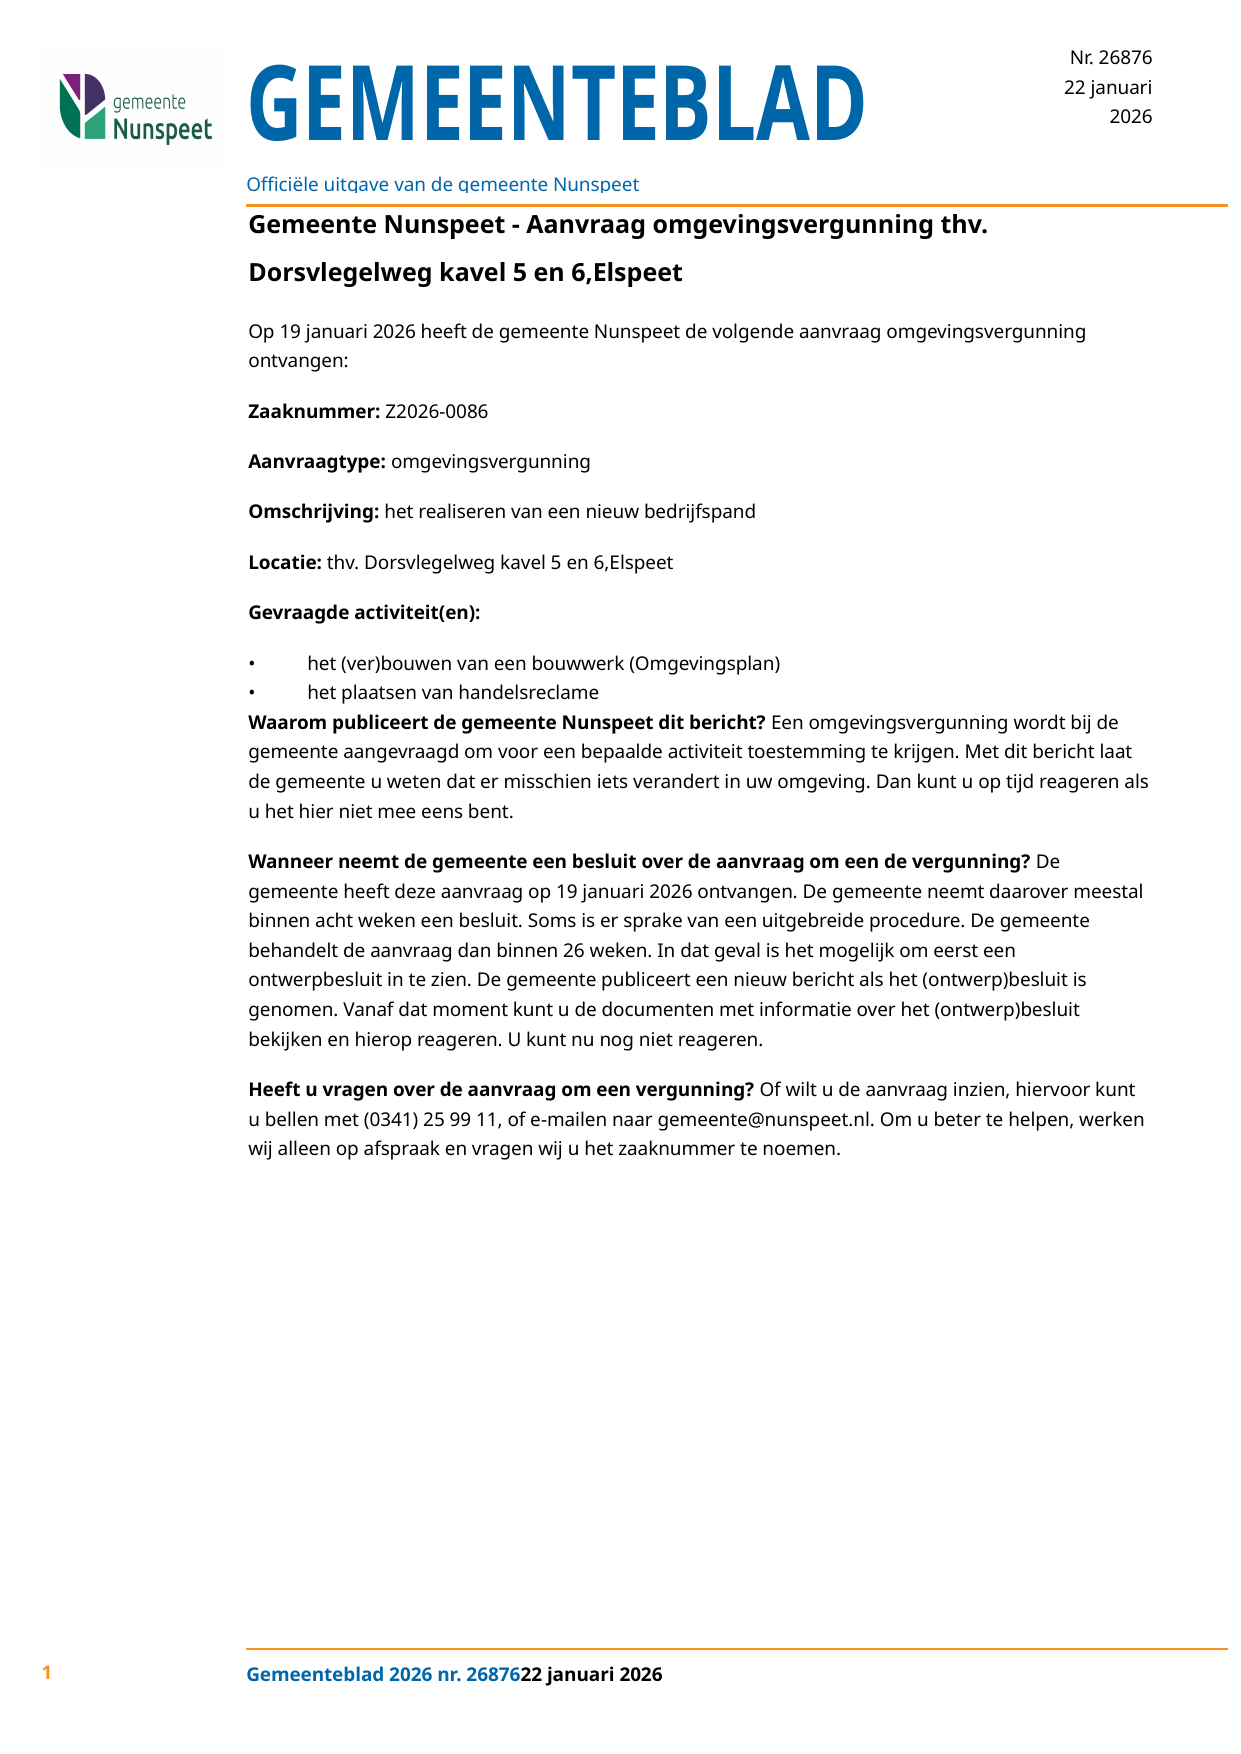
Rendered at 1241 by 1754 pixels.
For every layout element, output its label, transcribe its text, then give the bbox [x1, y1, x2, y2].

text Op 19 januari 2026 heeft de gemeente Nunspeet de volgende aanvraag omgevingsvergunning ontvangen: [248, 318, 1152, 373]
text Aanvraagtype: omgevingsvergunning [248, 448, 1152, 474]
text Locatie: thv. Dorsvlegelweg kavel 5 en 6,Elspeet [248, 549, 1152, 575]
text Heeft u vragen over de aanvraag om een vergunning? Of wilt u de aanvraag inzien, hiervoor kunt u bellen met (0341) 25 99 11, of e-mailen naar gemeente@nunspeet.nl. Om u beter te helpen, werken wij alleen op afspraak en vragen wij u het zaaknummer te noemen. [248, 1076, 1152, 1161]
text Wanneer neemt de gemeente een besluit over de aanvraag om een de vergunning? De gemeente heeft deze aanvraag op 19 januari 2026 ontvangen. De gemeente neemt daarover meestal binnen acht weken een besluit. Soms is er sprake van een uitgebreide procedure. De gemeente behandelt de aanvraag dan binnen 26 weken. In dat geval is het mogelijk om eerst een ontwerpbesluit in te zien. De gemeente publiceert een nieuw bericht als het (ontwerp)besluit is genomen. Vanaf dat moment kunt u de documenten met informatie over het (ontwerp)besluit bekijken en hierop reageren. U kunt nu nog niet reageren. [248, 848, 1152, 1052]
text Gevraagde activiteit(en): [248, 599, 1152, 625]
list het plaatsen van handelsreclame [248, 679, 1152, 705]
text Zaaknummer: Z2026-0086 [248, 398, 1152, 424]
text Omschrijving: het realiseren van een nieuw bedrijfspand [248, 499, 1152, 524]
picture [41, 47, 231, 172]
text Waarom publiceert de gemeente Nunspeet dit bericht? Een omgevingsvergunning wordt bij de gemeente aangevraagd om voor een bepaalde activiteit toestemming te krijgen. Met dit bericht laat de gemeente u weten dat er misschien iets verandert in uw omgeving. Dan kunt u op tijd reageren als u het hier niet mee eens bent. [248, 709, 1152, 824]
list het (ver)bouwen van een bouwwerk (Omgevingsplan) [248, 650, 1152, 676]
text Gemeente Nunspeet - Aanvraag omgevingsvergunning thv. Dorsvlegelweg kavel 5 en 6,Elspeet [248, 207, 1152, 288]
